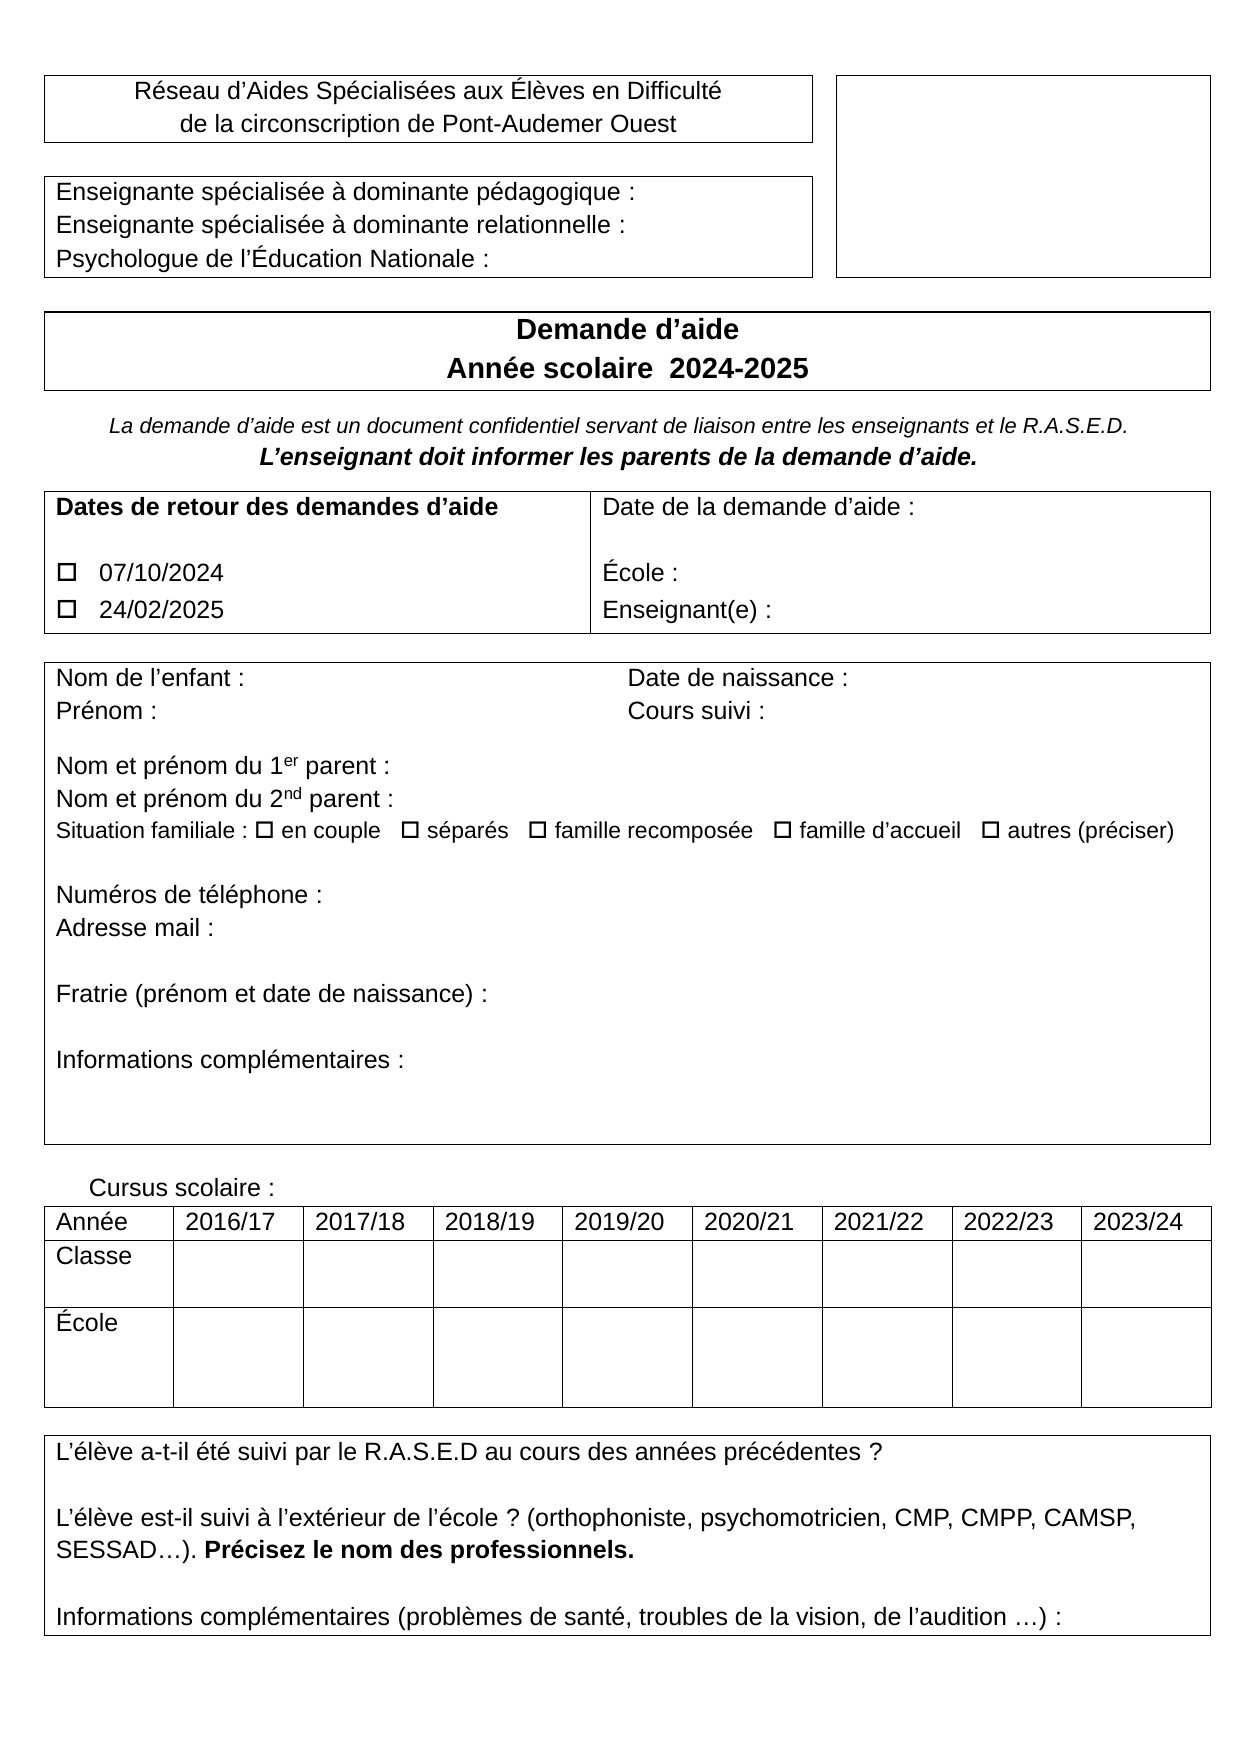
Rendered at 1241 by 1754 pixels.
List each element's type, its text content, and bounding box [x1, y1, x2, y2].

table_cell [1082, 1308, 1211, 1407]
table_cell École [45, 1308, 173, 1407]
table_header Nom de l’enfant : Prénom : [45, 663, 616, 729]
table_cell Demande d’aide Année scolaire 2024-2025 [45, 313, 1210, 389]
table_cell [813, 176, 836, 277]
table_header [813, 75, 836, 142]
table_cell Psychologue de l’Éducation Nationale : [45, 243, 812, 277]
table_cell [434, 1241, 562, 1307]
table_cell Nom et prénom du 1er parent : Nom et prénom du 2nd parent : Situation familiale :  en couple  séparés  famille recomposée  famille d’accueil  autres (préciser) Numéros de téléphone : Adresse mail : Fratrie (prénom et date de naissance) : Informations complémentaires : [45, 729, 1210, 1144]
table_cell [812, 277, 837, 311]
table_cell École : [591, 558, 1210, 596]
table_header [837, 76, 1210, 277]
table_cell [693, 1308, 822, 1407]
table_cell [44, 143, 812, 176]
table_cell [304, 1308, 433, 1407]
text Cursus scolaire : [89, 1173, 1201, 1201]
table_header Année [45, 1207, 173, 1240]
table_cell [953, 1241, 1081, 1307]
table_cell [304, 1241, 433, 1307]
table_cell [693, 1241, 822, 1307]
table_header Date de la demande d’aide : [591, 492, 1210, 558]
table_cell Enseignant(e) : [591, 596, 1210, 633]
table_cell [434, 1308, 562, 1407]
table_header 2016/17 [174, 1207, 303, 1240]
table_cell [563, 1308, 692, 1407]
table_header 2023/24 [1082, 1207, 1211, 1240]
table_header 2018/19 [434, 1207, 562, 1240]
table_header 2017/18 [304, 1207, 433, 1240]
table_cell [174, 1308, 303, 1407]
table_cell [812, 142, 836, 176]
table_header 2020/21 [693, 1207, 822, 1240]
table_cell  24/02/2025 [45, 596, 590, 633]
text La demande d’aide est un document confidentiel servant de liaison entre les enseignants et le R.A.S.E.D. [89, 412, 1152, 438]
table_header 2022/23 [953, 1207, 1081, 1240]
table_cell [174, 1241, 303, 1307]
text L’enseignant doit informer les parents de la demande d’aide. [89, 441, 1152, 470]
table_cell [563, 1241, 692, 1307]
table_cell [837, 278, 1211, 311]
table_header 2019/20 [563, 1207, 692, 1240]
table_cell [823, 1308, 952, 1407]
table_header Dates de retour des demandes d’aide [45, 492, 590, 558]
table_cell [953, 1308, 1081, 1407]
table_cell [823, 1241, 952, 1307]
table_cell [44, 278, 812, 311]
table_header Réseau d’Aides Spécialisées aux Élèves en Difficulté de la circonscription de Pont-Audemer Ouest [45, 76, 812, 142]
table_cell [1082, 1241, 1211, 1307]
table_header 2021/22 [823, 1207, 952, 1240]
table_cell Classe [45, 1241, 173, 1307]
table_cell  07/10/2024 [45, 558, 590, 596]
table_header L’élève a-t-il été suivi par le R.A.S.E.D au cours des années précédentes ? L’élève est-il suivi à l’extérieur de l’école ? (orthophoniste, psychomotricien, CMP, CMPP, CAMSP, SESSAD…). Précisez le nom des professionnels. Informations complémentaires (problèmes de santé, troubles de la vision, de l’audition …) : [45, 1436, 1210, 1634]
table_header Date de naissance : Cours suivi : [616, 663, 1210, 729]
table_cell Enseignante spécialisée à dominante pédagogique : Enseignante spécialisée à dominante relationnelle : [45, 177, 812, 243]
